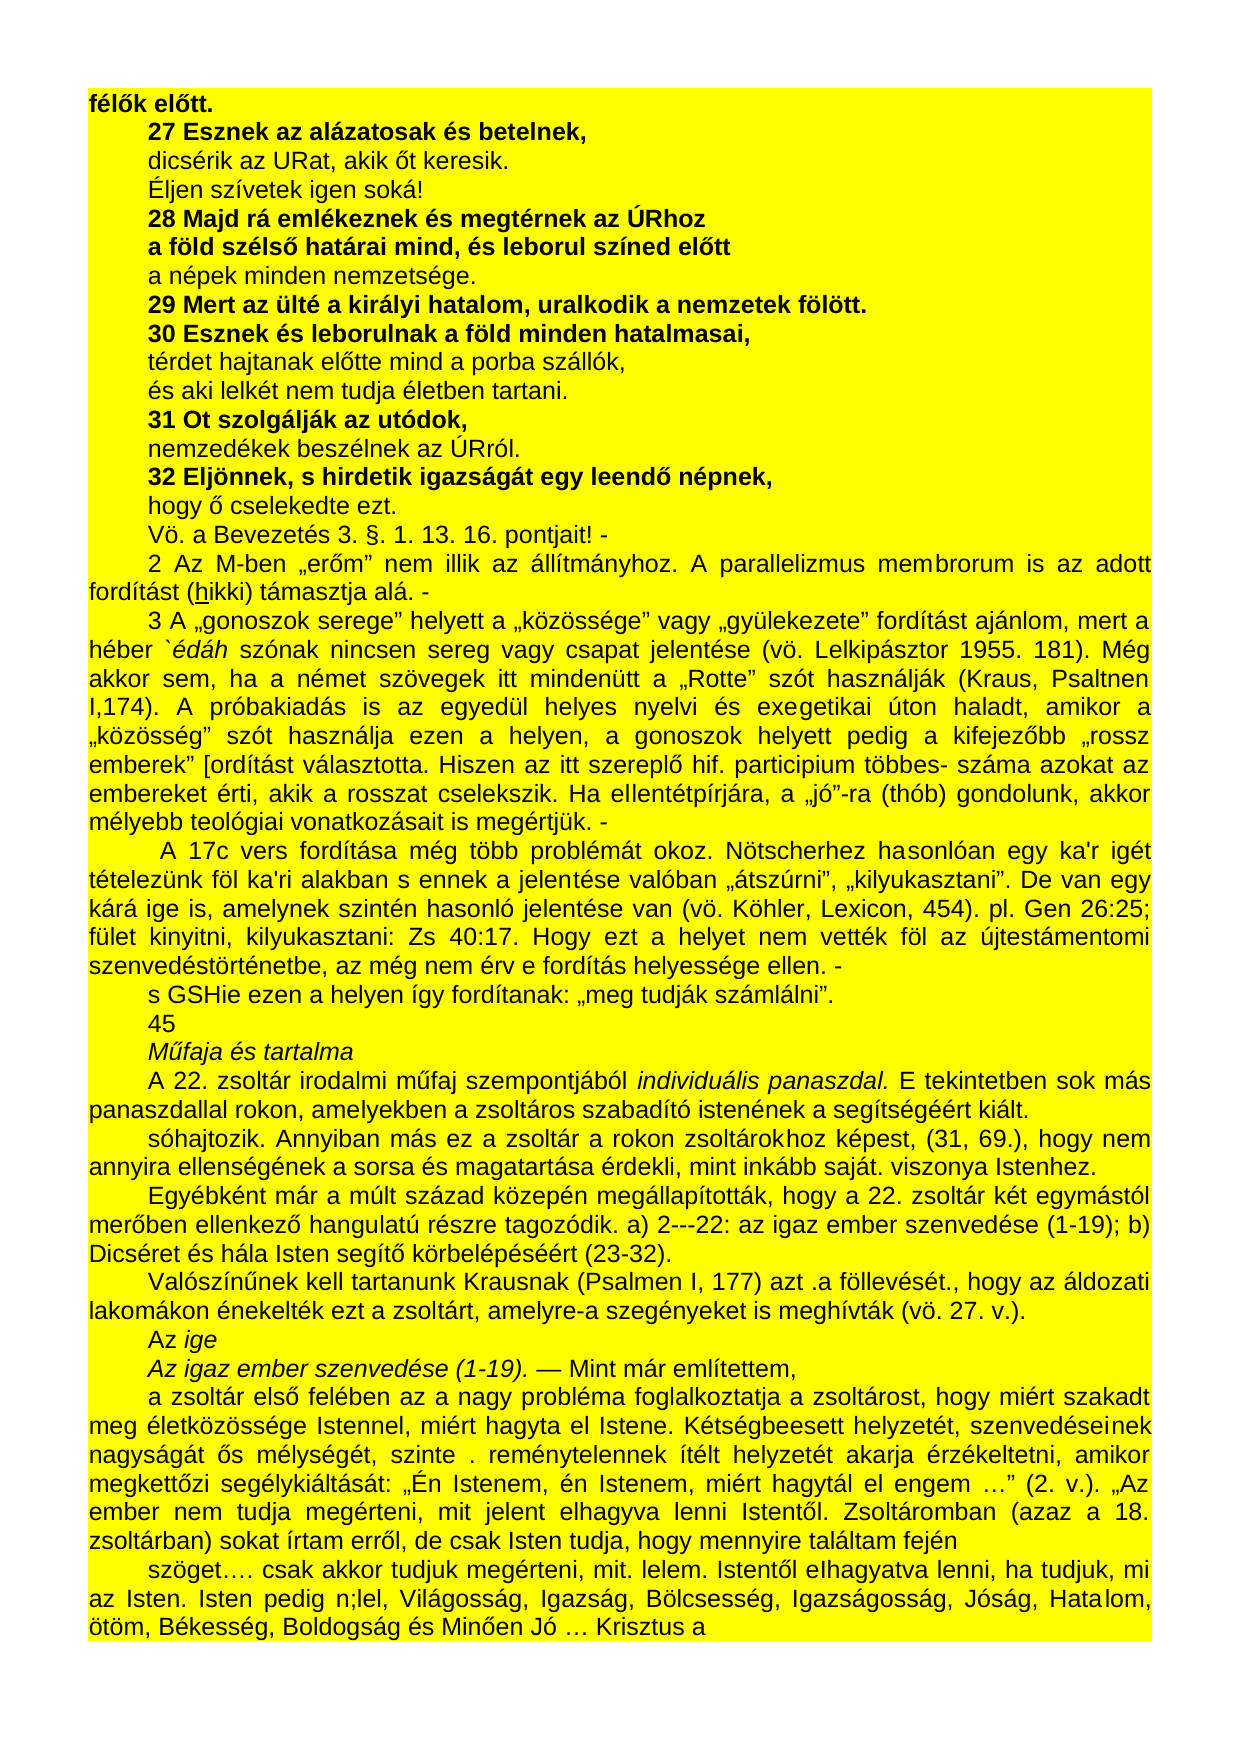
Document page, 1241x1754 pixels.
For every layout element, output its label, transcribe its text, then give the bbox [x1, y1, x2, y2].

text 32 Eljönnek, s hirdetik igazságát egy leendő népnek, [88, 462, 1152, 491]
text a népek minden nemzetsége. [88, 261, 1152, 290]
text és aki lelkét nem tudja életben tartani. [88, 376, 1152, 405]
text Az igaz ember szenvedése (1-19). — Mint már említettem, [88, 1353, 1152, 1382]
text Valószínűnek kell tartanunk Krausnak (Psalmen I, 177) azt .a föllevését., hogy az áldozati lakomákon énekelték ezt a zsol­tárt, amelyre-a szegényeket is meghívták (vö. 27. v.). [88, 1267, 1152, 1325]
text a zsoltár első felében az a nagy probléma foglalkoztatja a zsoltárost, hogy miért szakadt meg életközössége Istennel, miért hagyta el Istene. Kétségbeesett helyzetét, szenvedései­nek nagyságát ős mélységét, szinte . reménytelennek ítélt helyzetét akarja érzékeltetni, amikor megkettőzi segélykiáltását: „Én Istenem, én Istenem, miért hagytál el engem …” (2. v.). „Az ember nem tudja megérteni, mit jelent elhagyva lenni Istentől. Zsoltáromban (azaz a 18. zsoltárban) sokat ír­tam erről, de csak Isten tudja, hogy mennyire találtam fején [88, 1382, 1152, 1555]
text 3 A „gonoszok serege” helyett a „közössége” vagy „gyülekezete” fordítást ajánlom, mert a héber `édáh szónak nincsen sereg vagy csapat jelentése (vö. Lelkipásztor 1955. 181). Még akkor sem, ha a német szövegek itt mindenütt a „Rotte” szót használják (Kraus, Psaltnen I,174). A próbakiadás is az egyedül helyes nyelvi és exe­getikai úton haladt, amikor a „közösség” szót használja ezen a helyen, a gonoszok helyett pedig a kifejezőbb „rossz emberek” [ordítást választotta. Hiszen az itt szereplő hif. participium többes- száma azokat az embereket érti, akik a rosszat cselekszik. Ha el­lentétpírjára, a „jó”-ra (thób) gondolunk, akkor mélyebb teológiai vonatkozásait is megértjük. - [88, 606, 1152, 836]
text s GSHie ezen a helyen így fordítanak: „meg tudják számlálni”. [88, 980, 1152, 1008]
text félők előtt. [88, 88, 1152, 117]
text 29 Mert az ülté a királyi hatalom, uralkodik a nemzetek fölött. [88, 290, 1152, 318]
text Műfaja és tartalma [88, 1037, 1152, 1066]
text Az ige [88, 1325, 1152, 1353]
text a föld szélső határai mind, és leborul színed előtt [88, 232, 1152, 261]
text Vö. a Bevezetés 3. §. 1. 13. 16. pontjait! - [88, 520, 1152, 548]
text hogy ő cselekedte ezt. [88, 491, 1152, 520]
text A 22. zsoltár irodalmi műfaj szempontjából individuális panaszdal. E tekintetben sok más panaszdallal rokon, ame­lyekben a zsoltáros szabadító istenének a segítségéért kiált. [88, 1066, 1152, 1123]
text nemzedékek beszélnek az ÚRról. [88, 433, 1152, 462]
text 2 Az M-ben „erőm” nem illik az állítmányhoz. A parallelizmus mem­brorum is az adott fordítást (hikki) támasztja alá. - [88, 548, 1152, 606]
text sóhajtozik. Annyiban más ez a zsoltár a rokon zsoltárok­hoz képest, (31, 69.), hogy nem annyira ellenségének a sorsa és magatartása érdekli, mint inkább saját. viszonya Istenhez. [88, 1123, 1152, 1181]
text 31 Ot szolgálják az utódok, [88, 405, 1152, 433]
text dicsérik az URat, akik őt keresik. [88, 146, 1152, 175]
text A 17c vers fordítása még több problémát okoz. Nötscherhez ha­sonlóan egy ka'r igét tételezünk föl ka'ri alakban s ennek a jelen­tése valóban „átszúrni”, „kilyukasztani”. De van egy kárá ige is, amelynek szintén hasonló jelentése van (vö. Köhler, Lexicon, 454). pl. Gen 26:25; fület kinyitni, kilyukasztani: Zs 40:17. Hogy ezt a helyet nem vették föl az újtestámentomi szenvedéstörténetbe, az még nem érv e fordítás helyessége ellen. - [88, 836, 1152, 980]
text 28 Majd rá emlékeznek és megtérnek az ÚRhoz [88, 203, 1152, 232]
text térdet hajtanak előtte mind a porba szállók, [88, 347, 1152, 376]
text 45 [88, 1008, 1152, 1037]
text 30 Esznek és leborulnak a föld minden hatalmasai, [88, 318, 1152, 347]
text Egyébként már a múlt század közepén megállapították, hogy a 22. zsoltár két egymástól merőben ellenkező hangu­latú részre tagozódik. a) 2---22: az igaz ember szenvedése (1-19); b) Dicséret és hála Isten segítő körbelépéséért (23-32). [88, 1181, 1152, 1267]
text Éljen szívetek igen soká! [88, 175, 1152, 203]
text 27 Esznek az alázatosak és betelnek, [88, 117, 1152, 146]
text szöget…. csak akkor tudjuk megérteni, mit. lelem. Istentől eIhagyatva lenni, ha tudjuk, mi az Isten. Isten pedig n;lel, Világosság, Igazság, Bölcsesség, Igazságosság, Jóság, Hata­lom, ötöm, Békesség, Boldogság és Minően Jó … Krisztus a [88, 1555, 1152, 1641]
